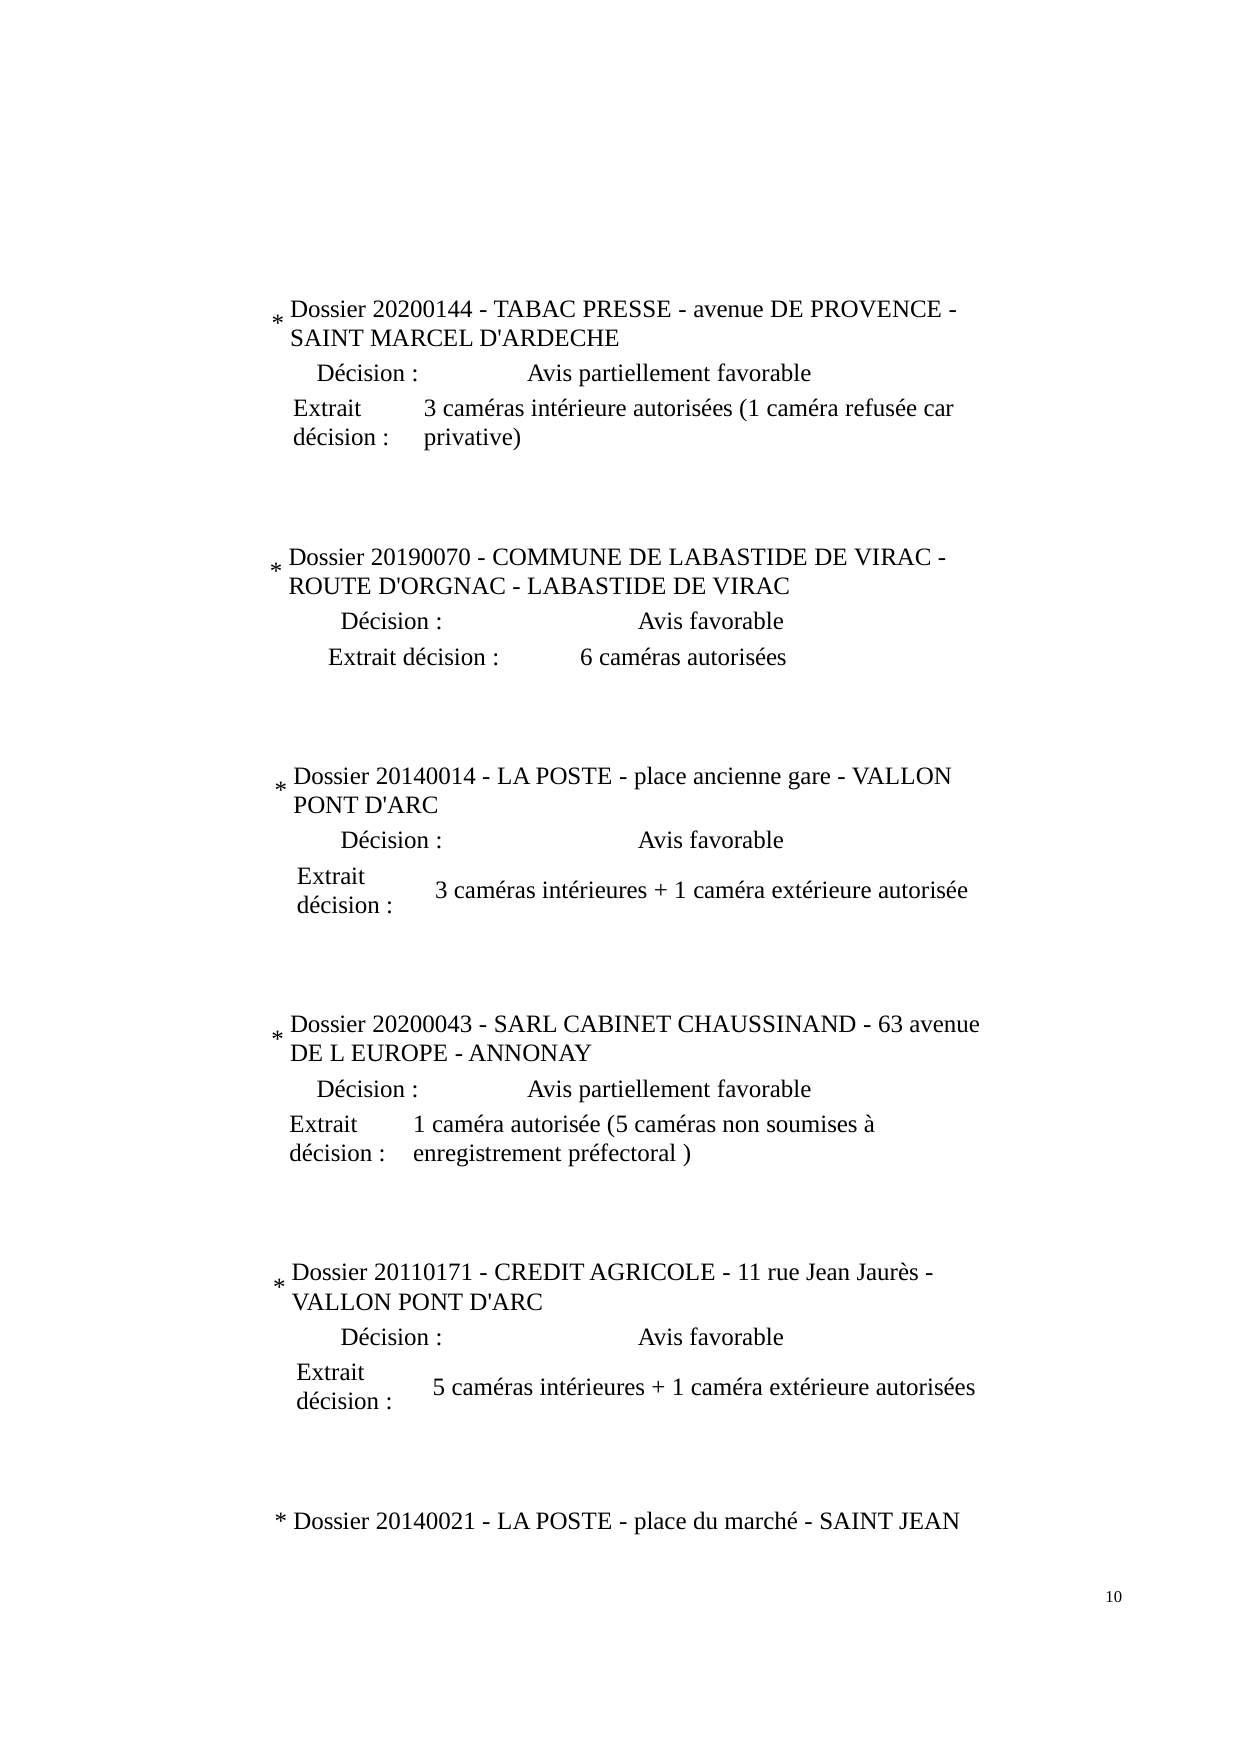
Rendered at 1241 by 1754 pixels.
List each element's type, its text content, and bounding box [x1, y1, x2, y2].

table_header * [256, 758, 290, 822]
table_header Extrait décision : [293, 1354, 429, 1418]
table_header [256, 638, 325, 673]
table_header [256, 603, 337, 638]
table_header Extrait décision : [325, 638, 577, 673]
table_header 5 caméras intérieures + 1 caméra extérieure autorisées [429, 1354, 985, 1418]
table_header Décision : [337, 822, 634, 857]
table_header Dossier 20140021 - LA POSTE - place du marché - SAINT JEAN [290, 1503, 985, 1538]
table_header 6 caméras autorisées [577, 638, 985, 673]
table_header Décision : [313, 355, 524, 390]
table_header [256, 822, 337, 857]
table_header Avis favorable [635, 822, 985, 857]
table_header [256, 1319, 337, 1354]
table_header * [256, 539, 285, 603]
table_header Avis partiellement favorable [524, 355, 985, 390]
table_header [256, 858, 293, 922]
table_header * [256, 290, 287, 355]
table_header [256, 1106, 286, 1170]
table_header Extrait décision : [290, 390, 421, 454]
table_header Décision : [313, 1070, 524, 1106]
table_header * [256, 1503, 290, 1538]
table_header Dossier 20200144 - TABAC PRESSE - avenue DE PROVENCE - SAINT MARCEL D'ARDECHE [287, 290, 985, 355]
table_header Dossier 20110171 - CREDIT AGRICOLE - 11 rue Jean Jaurès - VALLON PONT D'ARC [288, 1254, 985, 1318]
table_header Dossier 20140014 - LA POSTE - place ancienne gare - VALLON PONT D'ARC [290, 758, 985, 822]
table_header [256, 1354, 293, 1418]
table_header Extrait décision : [286, 1106, 410, 1170]
table_header Avis partiellement favorable [524, 1070, 985, 1106]
table_header 1 caméra autorisée (5 caméras non soumises à enregistrement préfectoral ) [410, 1106, 985, 1170]
table_header [256, 1070, 313, 1106]
table_header Décision : [337, 1319, 634, 1354]
table_header Dossier 20190070 - COMMUNE DE LABASTIDE DE VIRAC - ROUTE D'ORGNAC - LABASTIDE DE VIRAC [285, 539, 985, 603]
table_header Avis favorable [635, 603, 985, 638]
table_header Dossier 20200043 - SARL CABINET CHAUSSINAND - 63 avenue DE L EUROPE - ANNONAY [287, 1006, 985, 1070]
table_header Extrait décision : [294, 858, 432, 922]
table_header Avis favorable [635, 1319, 985, 1354]
table_header 3 caméras intérieures + 1 caméra extérieure autorisée [432, 858, 985, 922]
table_header * [256, 1254, 288, 1318]
table_header [256, 390, 290, 454]
table_header 3 caméras intérieure autorisées (1 caméra refusée car privative) [421, 390, 985, 454]
table_header Décision : [337, 603, 634, 638]
table_header * [256, 1006, 287, 1070]
table_header [256, 355, 313, 390]
